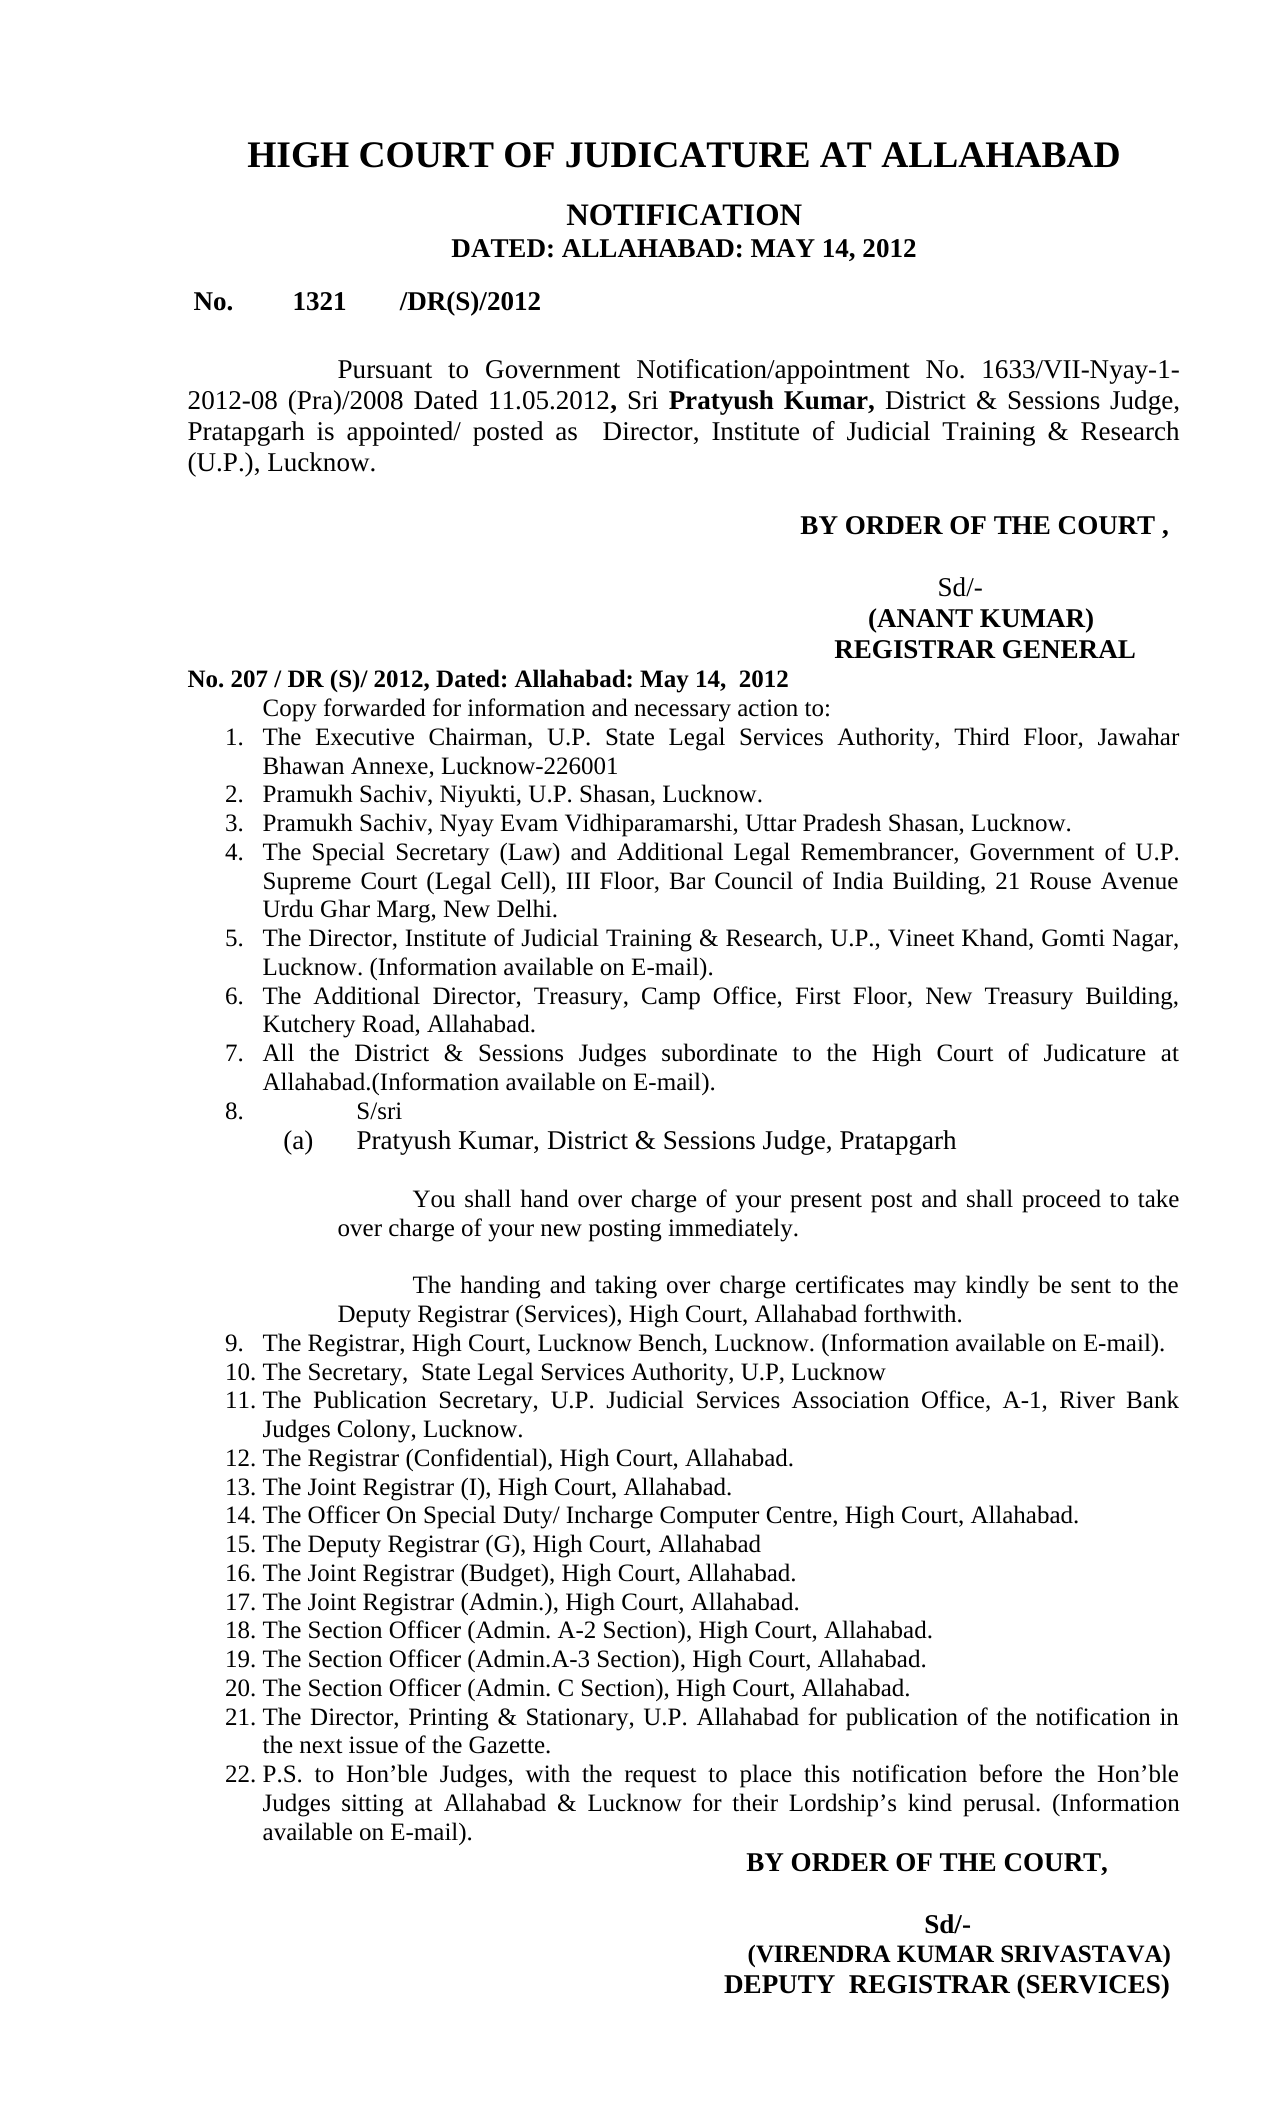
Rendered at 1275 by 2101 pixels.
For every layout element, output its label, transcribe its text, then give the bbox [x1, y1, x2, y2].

table_header [272, 1125, 345, 1156]
list The Director, Institute of Judicial Training & Research, U.P., Vineet Khand, Gomti Nagar, Lucknow. (Information available on E-mail). [225, 923, 1181, 981]
text Sd/- [712, 1908, 1182, 1939]
table_header /DR(S)/2012 [394, 279, 678, 322]
list The Section Officer (Admin. C Section), High Court, Allahabad. [225, 1673, 1181, 1702]
list The Additional Director, Treasury, Camp Office, First Floor, New Treasury Building, Kutchery Road, Allahabad. [225, 981, 1181, 1038]
list Pramukh Sachiv, Niyukti, U.P. Shasan, Lucknow. [225, 779, 1181, 808]
list The Registrar (Confidential), High Court, Allahabad. [225, 1443, 1181, 1472]
list Pramukh Sachiv, Nyay Evam Vidhiparamarshi, Uttar Pradesh Shasan, Lucknow. [225, 808, 1181, 837]
list The Special Secretary (Law) and Additional Legal Remembrancer, Government of U.P. Supreme Court (Legal Cell), III Floor, Bar Council of India Building, 21 Rouse Avenue Urdu Ghar Marg, New Delhi. [225, 837, 1181, 923]
text REGISTRAR GENERAL [637, 633, 1181, 664]
text (VIRENDRA KUMAR SRIVASTAVA) [712, 1939, 1181, 1968]
list The Officer On Special Duty/ Incharge Computer Centre, High Court, Allahabad. [225, 1501, 1181, 1529]
list The Joint Registrar (I), High Court, Allahabad. [225, 1472, 1181, 1501]
table_header Pratyush Kumar, District & Sessions Judge, Pratapgarh [345, 1125, 1127, 1156]
text BY ORDER OF THE COURT, [562, 1846, 1181, 1877]
list P.S. to Hon’ble Judges, with the request to place this notification before the Hon’ble Judges sitting at Allahabad & Lucknow for their Lordship’s kind perusal. (Information available on E-mail). [225, 1759, 1181, 1846]
subtitle DATED: ALLAHABAD: MAY 14, 2012 [187, 233, 1181, 264]
text Sd/- [712, 571, 1181, 602]
list The Section Officer (Admin. A-2 Section), High Court, Allahabad. [225, 1616, 1181, 1644]
list The Secretary, State Legal Services Authority, U.P, Lucknow [225, 1357, 1181, 1386]
text The handing and taking over charge certificates may kindly be sent to the Deputy Registrar (Services), High Court, Allahabad forthwith. [337, 1271, 1181, 1328]
list The Publication Secretary, U.P. Judicial Services Association Office, A-1, River Bank Judges Colony, Lucknow. [225, 1386, 1181, 1443]
list S/sri [225, 1096, 1181, 1124]
list The Deputy Registrar (G), High Court, Allahabad [225, 1529, 1181, 1558]
list The Joint Registrar (Admin.), High Court, Allahabad. [225, 1587, 1181, 1616]
text Copy forwarded for information and necessary action to: [187, 693, 1181, 722]
list The Joint Registrar (Budget), High Court, Allahabad. [225, 1558, 1181, 1587]
subtitle NOTIFICATION [187, 197, 1181, 233]
text HIGH COURT OF JUDICATURE AT ALLAHABAD [187, 132, 1181, 175]
text DEPUTY REGISTRAR (SERVICES) [187, 1968, 1181, 1999]
list The Registrar, High Court, Lucknow Bench, Lucknow. (Information available on E-mail). [225, 1328, 1181, 1357]
text (ANANT KUMAR) [187, 602, 1182, 633]
text You shall hand over charge of your present post and shall proceed to take over charge of your new posting immediately. [300, 1184, 1181, 1242]
table_header 1321 [274, 279, 394, 322]
table_header No. [188, 279, 273, 322]
text BY ORDER OF THE COURT , [562, 509, 1181, 540]
list The Section Officer (Admin.A-3 Section), High Court, Allahabad. [225, 1644, 1181, 1673]
text Pursuant to Government Notification/appointment No. 1633/VII-Nyay-1-2012-08 (Pra)/2008 Dated 11.05.2012, Sri Pratyush Kumar, District & Sessions Judge, Pratapgarh is appointed/ posted as Director, Institute of Judicial Training & Research (U.P.), Lucknow. [187, 353, 1181, 478]
list The Executive Chairman, U.P. State Legal Services Authority, Third Floor, Jawahar Bhawan Annexe, Lucknow-226001 [225, 722, 1181, 779]
list All the District & Sessions Judges subordinate to the High Court of Judicature at Allahabad.(Information available on E-mail). [225, 1038, 1181, 1096]
list The Director, Printing & Stationary, U.P. Allahabad for publication of the notification in the next issue of the Gazette. [225, 1702, 1181, 1759]
subtitle No. 207 / DR (S)/ 2012, Dated: Allahabad: May 14, 2012 [187, 664, 1181, 693]
